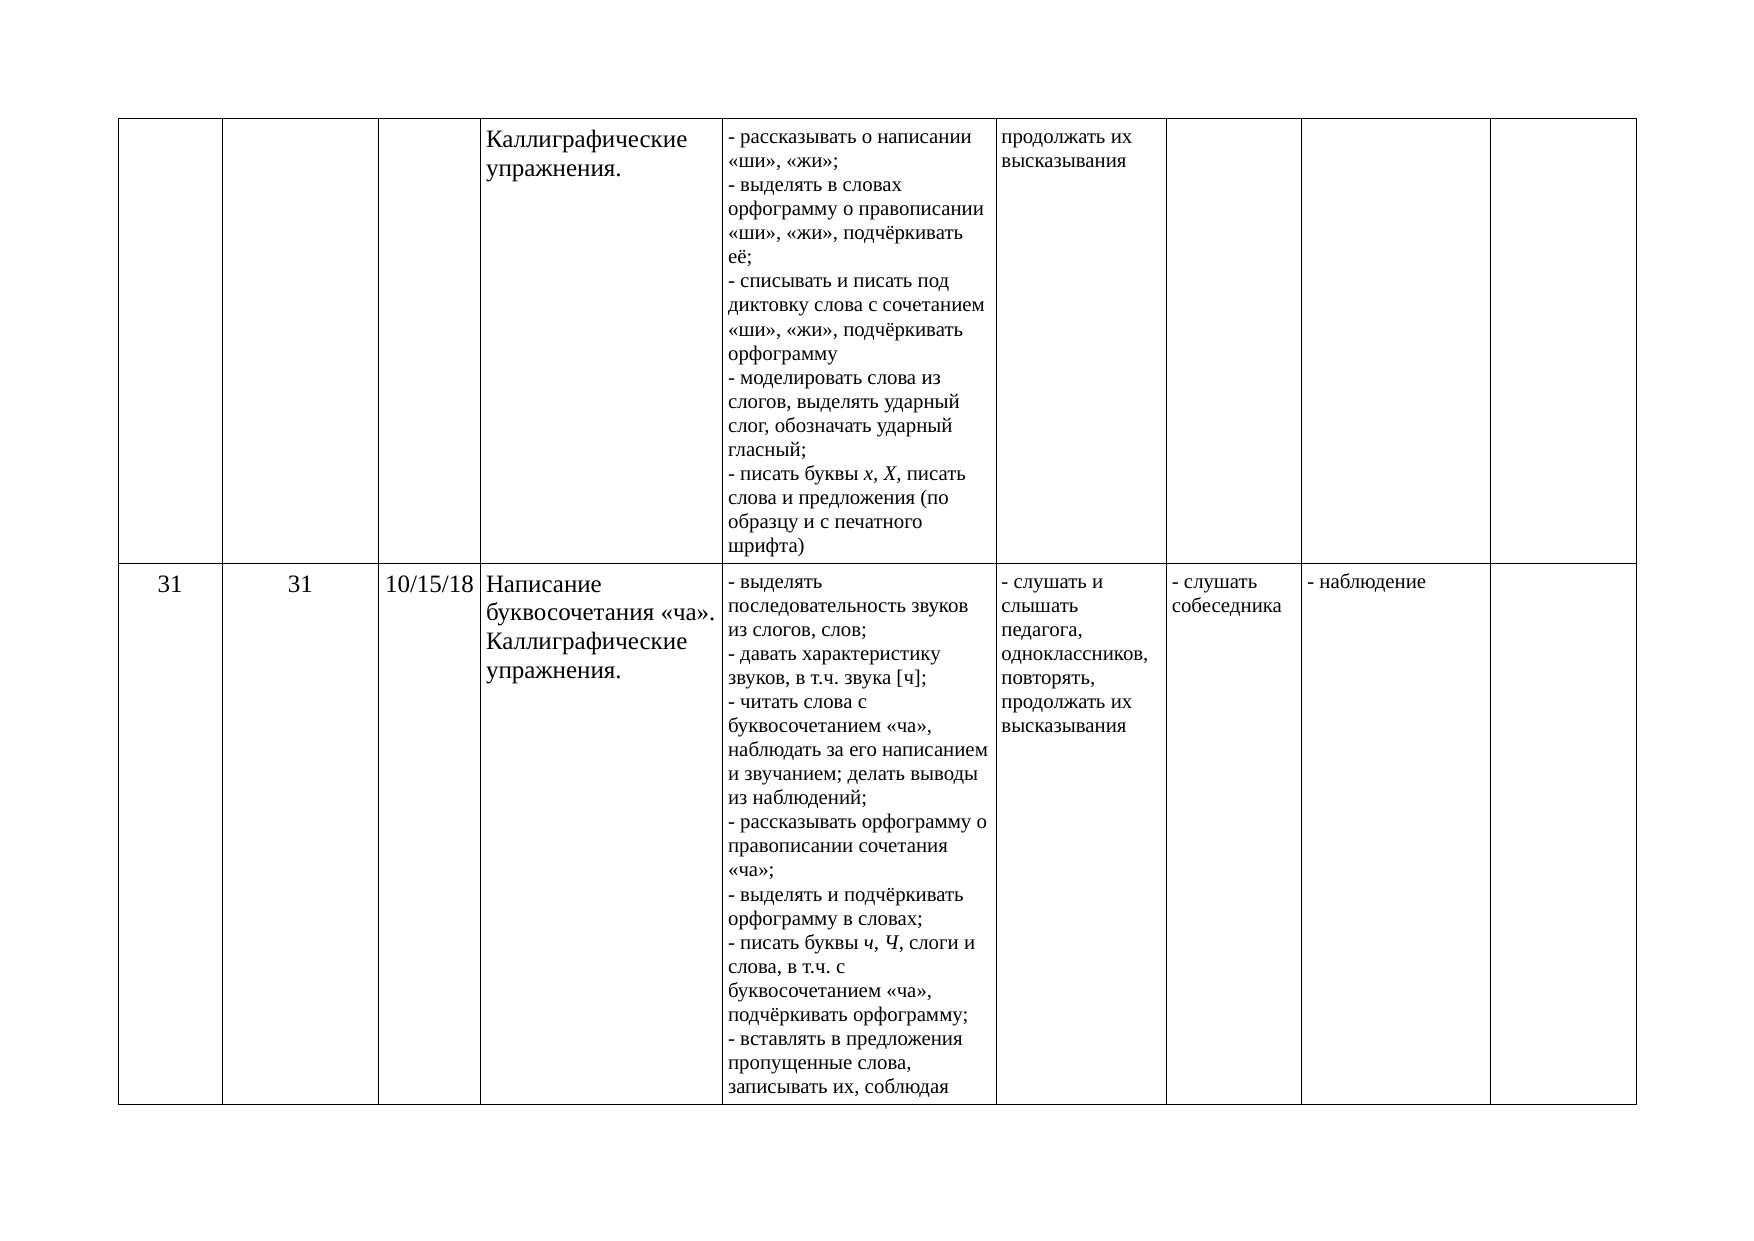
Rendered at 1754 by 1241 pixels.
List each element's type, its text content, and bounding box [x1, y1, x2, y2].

table_cell Написание буквосочетания «ча». Каллиграфические упражнения. [481, 564, 722, 1104]
table_cell - рассказывать о написании «ши», «жи»; - выделять в словах орфограмму о правописании «ши», «жи», подчёркивать её; - списывать и писать под диктовку слова с сочетанием «ши», «жи», подчёркивать орфограмму - моделировать слова из слогов, выделять ударный слог, обозначать ударный гласный; - писать буквы х, Х, писать слова и предложения (по образцу и с печатного шрифта) [723, 119, 996, 563]
table_cell [1491, 564, 1636, 1104]
table_cell 31 [119, 564, 222, 1104]
table_cell [1167, 119, 1301, 563]
table_cell - выделять последовательность звуков из слогов, слов; - давать характеристику звуков, в т.ч. звука [ч]; - читать слова с буквосочетанием «ча», наблюдать за его написанием и звучанием; делать выводы из наблюдений; - рассказывать орфограмму о правописании сочетания «ча»; - выделять и подчёркивать орфограмму в словах; - писать буквы ч, Ч, слоги и слова, в т.ч. с буквосочетанием «ча», подчёркивать орфограмму; - вставлять в предложения пропущенные слова, записывать их, соблюдая [723, 564, 996, 1104]
table_cell продолжать их высказывания [997, 119, 1166, 563]
table_cell - наблюдение [1302, 564, 1490, 1104]
table_cell [223, 119, 378, 563]
table_cell 12.10.18 [379, 119, 480, 563]
table_cell 15.10.18 [379, 564, 480, 1104]
table_cell - слушать собеседника [1167, 564, 1301, 1104]
table_cell - слушать и слышать педагога, одноклассников, повторять, продолжать их высказывания [997, 564, 1166, 1104]
table_cell Каллиграфические упражнения. [481, 119, 722, 563]
table_cell [119, 119, 222, 563]
table_cell [1491, 119, 1636, 563]
table_cell 31 [223, 564, 378, 1104]
table_cell [1302, 119, 1490, 563]
